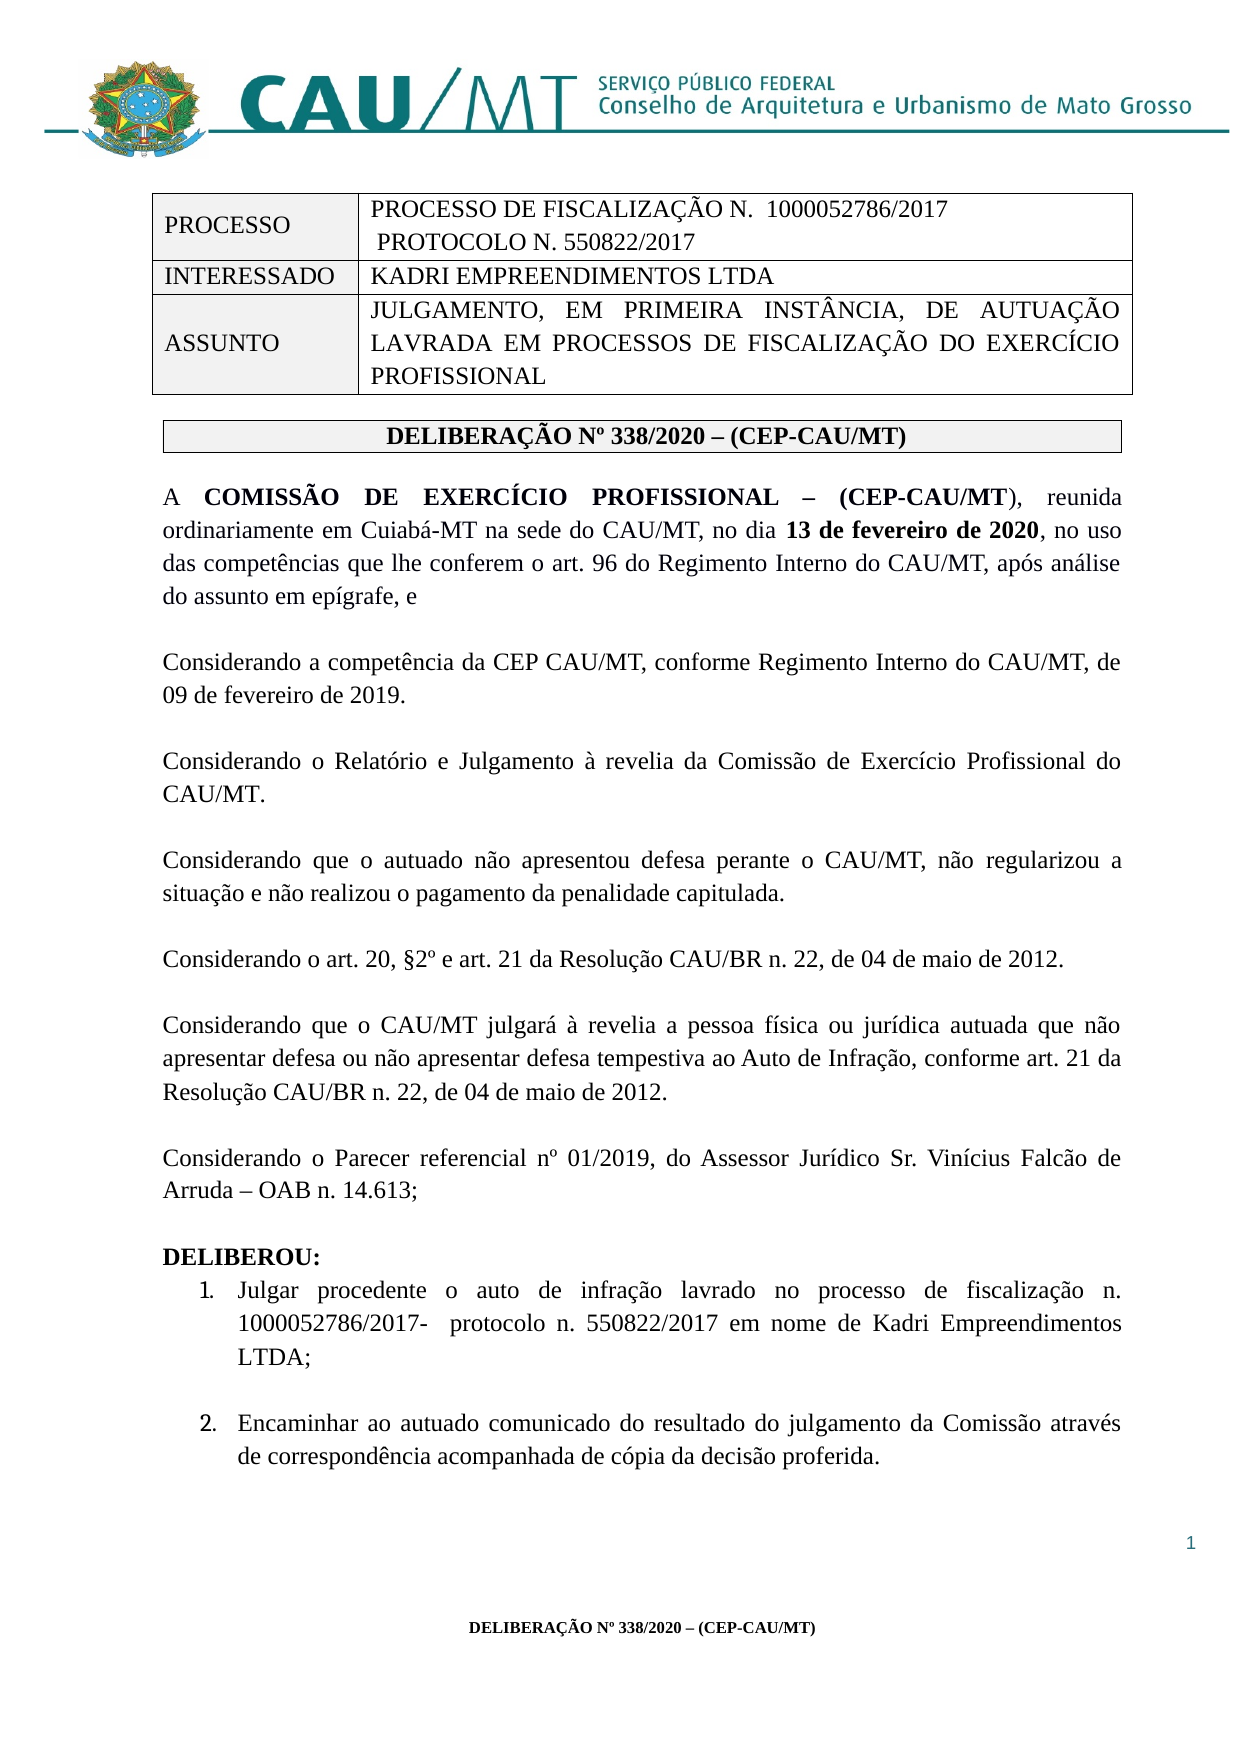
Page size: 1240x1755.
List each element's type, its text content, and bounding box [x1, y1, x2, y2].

table_cell JULGAMENTO, EM PRIMEIRA INSTÂNCIA, DE AUTUAÇÃO LAVRADA EM PROCESSOS DE FISCALIZAÇÃO DO EXERCÍCIO PROFISSIONAL [359, 295, 1132, 394]
table_header PROCESSO DE FISCALIZAÇÃO N. 1000052786/2017 PROTOCOLO N. 550822/2017 [359, 194, 1132, 260]
table_cell ASSUNTO [153, 295, 358, 394]
text Considerando o Parecer referencial nº 01/2019, do Assessor Jurídico Sr. Vinícius Falcão de Arruda – OAB n. 14.613; [162, 1143, 1122, 1204]
text Considerando a competência da CEP CAU/MT, conforme Regimento Interno do CAU/MT, de 09 de fevereiro de 2019. [162, 647, 1122, 709]
text A COMISSÃO DE EXERCÍCIO PROFISSIONAL – (CEP-CAU/MT), reunida ordinariamente em Cuiabá-MT na sede do CAU/MT, no dia 13 de fevereiro de 2020, no uso das competências que lhe conferem o art. 96 do Regimento Interno do CAU/MT, após análise do assunto em epígrafe, e [162, 482, 1122, 610]
text DELIBEROU: [162, 1242, 1122, 1270]
text DELIBERAÇÃO Nº 338/2020 – (CEP-CAU/MT) [164, 421, 1121, 452]
text Considerando que o autuado não apresentou defesa perante o CAU/MT, não regularizou a situação e não realizou o pagamento da penalidade capitulada. [162, 845, 1122, 907]
table_cell INTERESSADO [153, 261, 358, 294]
table_header PROCESSO [153, 194, 358, 260]
text Considerando o Relatório e Julgamento à revelia da Comissão de Exercício Profissional do CAU/MT. [162, 746, 1122, 808]
list Encaminhar ao autuado comunicado do resultado do julgamento da Comissão através de correspondência acompanhada de cópia da decisão proferida. [200, 1408, 1122, 1470]
table_cell KADRI EMPREENDIMENTOS LTDA [359, 261, 1132, 294]
text Considerando que o CAU/MT julgará à revelia a pessoa física ou jurídica autuada que não apresentar defesa ou não apresentar defesa tempestiva ao Auto de Infração, conforme art. 21 da Resolução CAU/BR n. 22, de 04 de maio de 2012. [162, 1011, 1122, 1105]
text Considerando o art. 20, §2º e art. 21 da Resolução CAU/BR n. 22, de 04 de maio de 2012. [162, 944, 1122, 973]
list Julgar procedente o auto de infração lavrado no processo de fiscalização n. 1000052786/2017- protocolo n. 550822/2017 em nome de Kadri Empreendimentos LTDA; [200, 1275, 1122, 1370]
